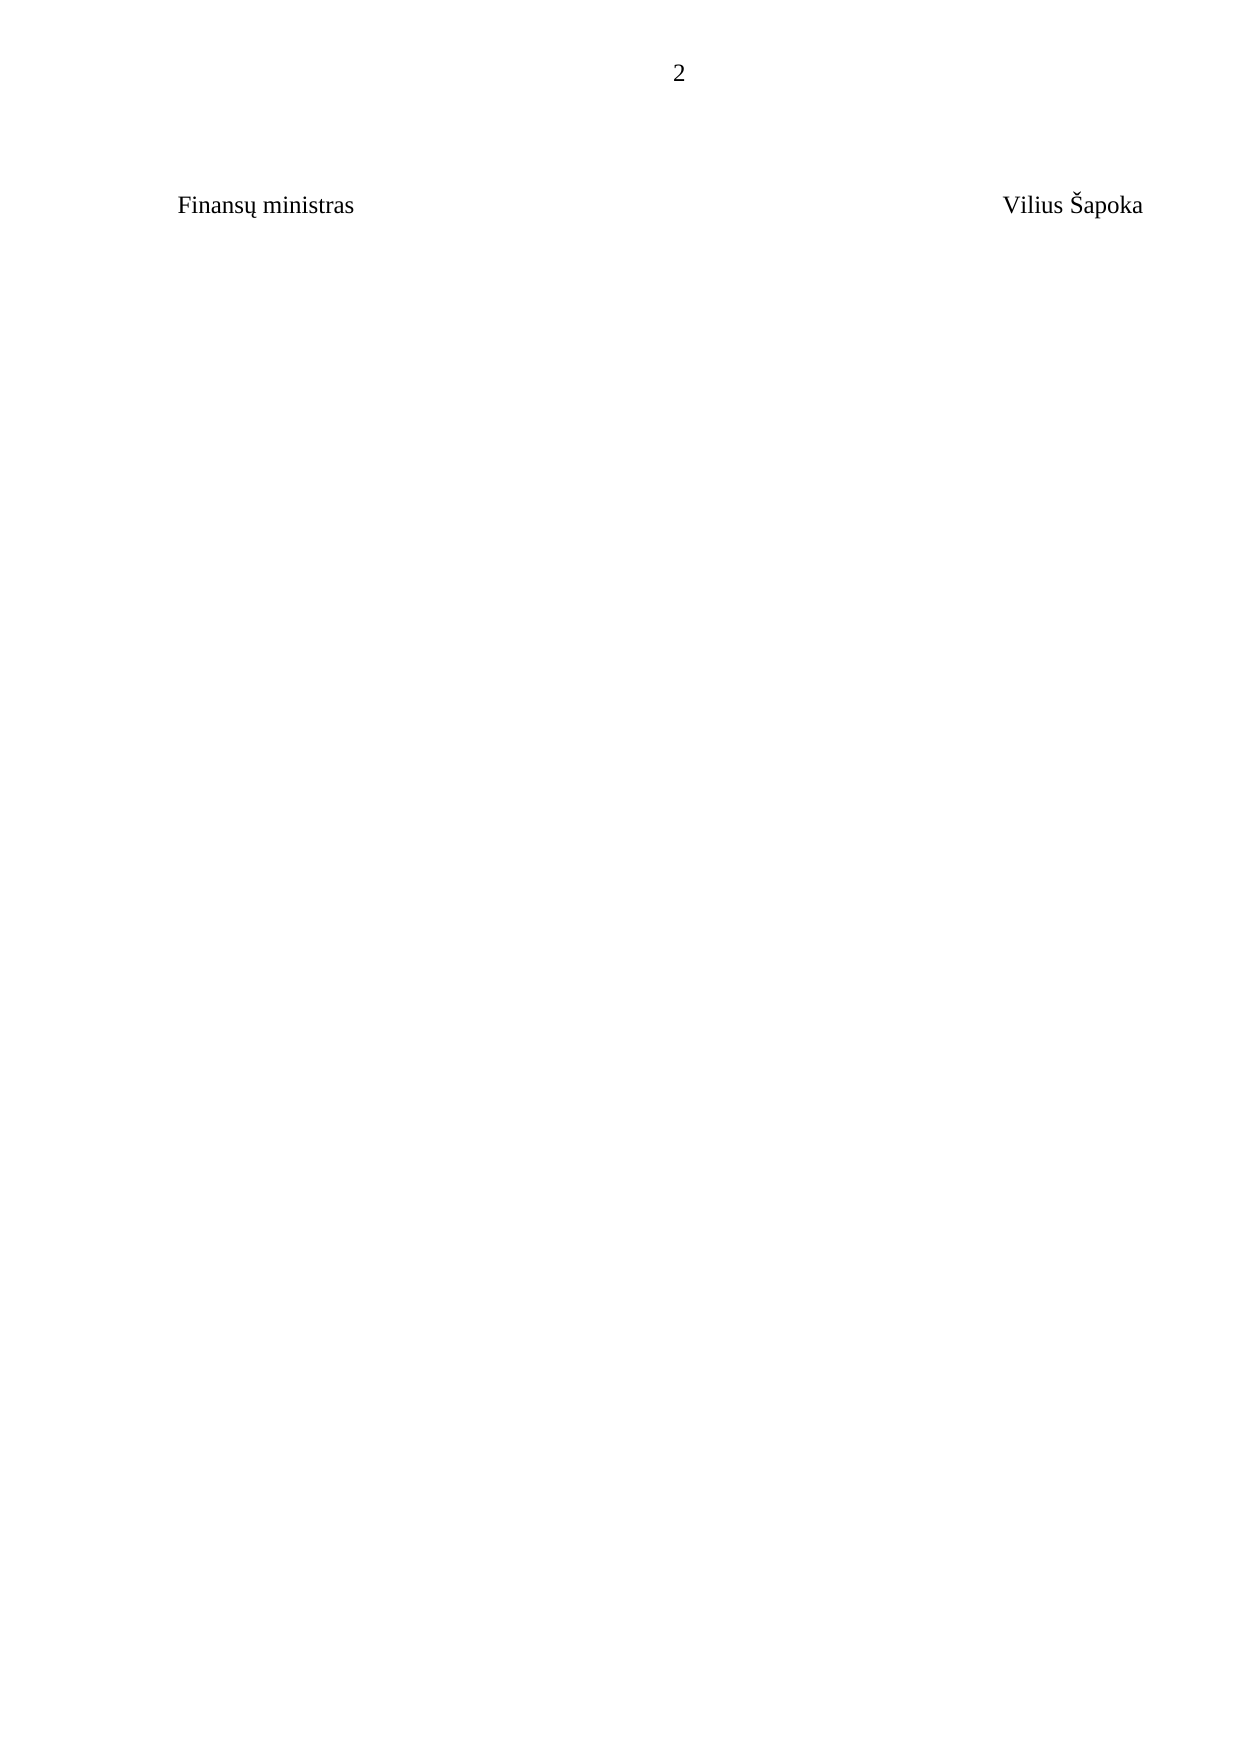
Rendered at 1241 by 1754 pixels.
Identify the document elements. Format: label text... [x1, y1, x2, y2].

text Finansų ministras Vilius Šapoka [177, 190, 1181, 218]
